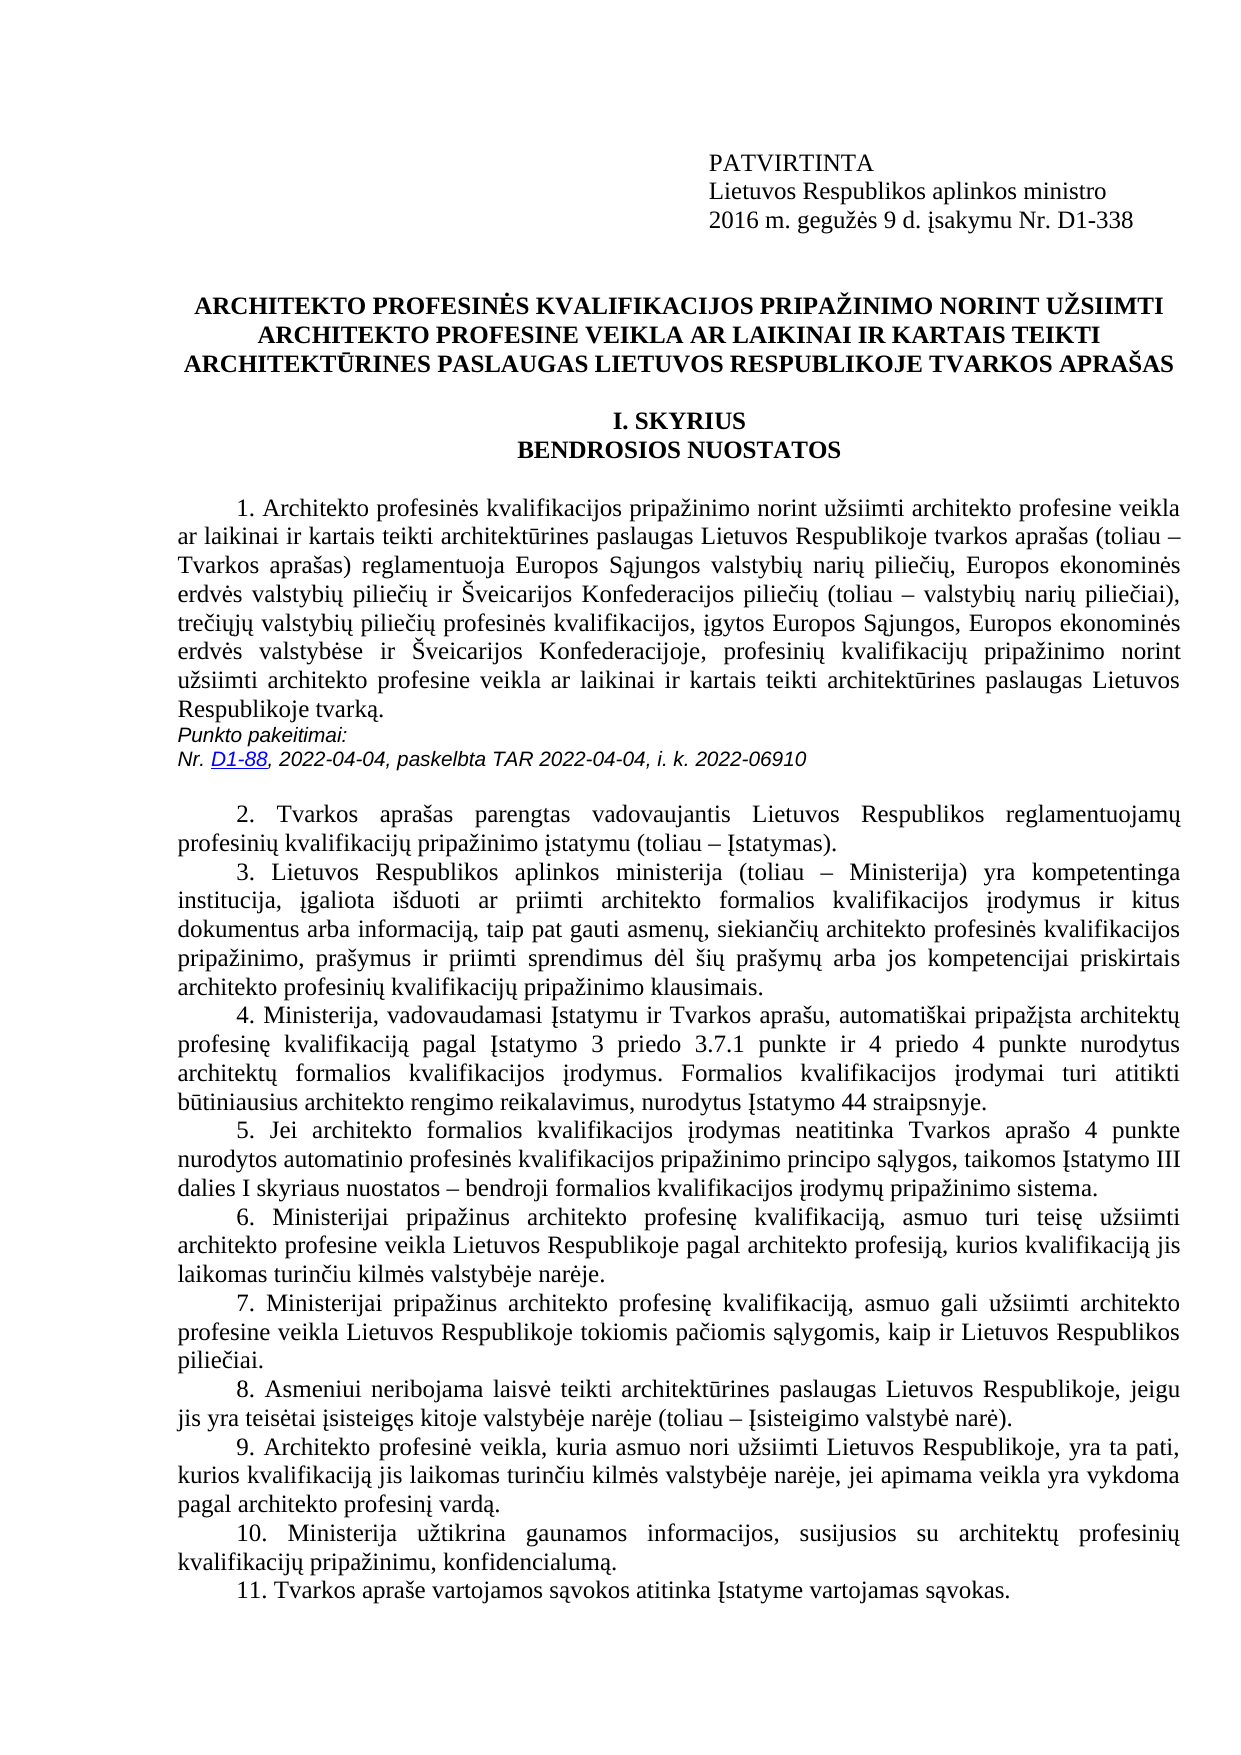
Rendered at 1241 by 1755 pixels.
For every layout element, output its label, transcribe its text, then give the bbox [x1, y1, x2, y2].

text 4. Ministerija, vadovaudamasi Įstatymu ir Tvarkos aprašu, automatiškai pripažįsta architektų profesinę kvalifikaciją pagal Įstatymo 3 priedo 3.7.1 punkte ir 4 priedo 4 punkte nurodytus architektų formalios kvalifikacijos įrodymus. Formalios kvalifikacijos įrodymai turi atitikti būtiniausius architekto rengimo reikalavimus, nurodytus Įstatymo 44 straipsnyje. [177, 1001, 1181, 1116]
text Patvirtinta [709, 148, 1181, 176]
text 7. Ministerijai pripažinus architekto profesinę kvalifikaciją, asmuo gali užsiimti architekto profesine veikla Lietuvos Respublikoje tokiomis pačiomis sąlygomis, kaip ir Lietuvos Respublikos piliečiai. [177, 1288, 1181, 1374]
text 9. Architekto profesinė veikla, kuria asmuo nori užsiimti Lietuvos Respublikoje, yra ta pati, kurios kvalifikaciją jis laikomas turinčiu kilmės valstybėje narėje, jei apimama veikla yra vykdoma pagal architekto profesinį vardą. [177, 1432, 1181, 1518]
text 10. Ministerija užtikrina gaunamos informacijos, susijusios su architektų profesinių kvalifikacijų pripažinimu, konfidencialumą. [177, 1518, 1181, 1576]
text 6. Ministerijai pripažinus architekto profesinę kvalifikaciją, asmuo turi teisę užsiimti architekto profesine veikla Lietuvos Respublikoje pagal architekto profesiją, kurios kvalifikaciją jis laikomas turinčiu kilmės valstybėje narėje. [177, 1202, 1181, 1288]
text 8. Asmeniui neribojama laisvė teikti architektūrines paslaugas Lietuvos Respublikoje, jeigu jis yra teisėtai įsisteigęs kitoje valstybėje narėje (toliau – Įsisteigimo valstybė narė). [177, 1374, 1181, 1432]
text Punkto pakeitimai: [177, 723, 1181, 747]
text Architekto profesinės kvalifikacijos pripažinimo norint užsiimti architekto profesine veikla ar laikinai ir kartais teikti architektūrines paslaugas Lietuvos Respublikoje tvarkos aprašAs [177, 291, 1181, 378]
text BENDROSIOS NUOSTATOS [177, 435, 1181, 464]
text 11. Tvarkos apraše vartojamos sąvokos atitinka Įstatyme vartojamas sąvokas. [177, 1576, 1181, 1604]
text 3. Lietuvos Respublikos aplinkos ministerija (toliau – Ministerija) yra kompetentinga institucija, įgaliota išduoti ar priimti architekto formalios kvalifikacijos įrodymus ir kitus dokumentus arba informaciją, taip pat gauti asmenų, siekiančių architekto profesinės kvalifikacijos pripažinimo, prašymus ir priimti sprendimus dėl šių prašymų arba jos kompetencijai priskirtais architekto profesinių kvalifikacijų pripažinimo klausimais. [177, 857, 1181, 1001]
text 1. Architekto profesinės kvalifikacijos pripažinimo norint užsiimti architekto profesine veikla ar laikinai ir kartais teikti architektūrines paslaugas Lietuvos Respublikoje tvarkos aprašas (toliau – Tvarkos aprašas) reglamentuoja Europos Sąjungos valstybių narių piliečių, Europos ekonominės erdvės valstybių piliečių ir Šveicarijos Konfederacijos piliečių (toliau – valstybių narių piliečiai), trečiųjų valstybių piliečių profesinės kvalifikacijos, įgytos Europos Sąjungos, Europos ekonominės erdvės valstybėse ir Šveicarijos Konfederacijoje, profesinių kvalifikacijų pripažinimo norint užsiimti architekto profesine veikla ar laikinai ir kartais teikti architektūrines paslaugas Lietuvos Respublikoje tvarką. [177, 493, 1181, 723]
text 5. Jei architekto formalios kvalifikacijos įrodymas neatitinka Tvarkos aprašo 4 punkte nurodytos automatinio profesinės kvalifikacijos pripažinimo principo sąlygos, taikomos Įstatymo III dalies I skyriaus nuostatos – bendroji formalios kvalifikacijos įrodymų pripažinimo sistema. [177, 1116, 1181, 1202]
text Nr. D1-88, 2022-04-04, paskelbta TAR 2022-04-04, i. k. 2022-06910 [177, 747, 1181, 771]
text I. SKYRIUS [177, 406, 1181, 435]
text 2016 m. gegužės 9 d. įsakymu Nr. D1-338 [709, 205, 1181, 234]
text 2. Tvarkos aprašas parengtas vadovaujantis Lietuvos Respublikos reglamentuojamų profesinių kvalifikacijų pripažinimo įstatymu (toliau – Įstatymas). [177, 799, 1181, 857]
text Lietuvos Respublikos aplinkos ministro [709, 176, 1181, 205]
